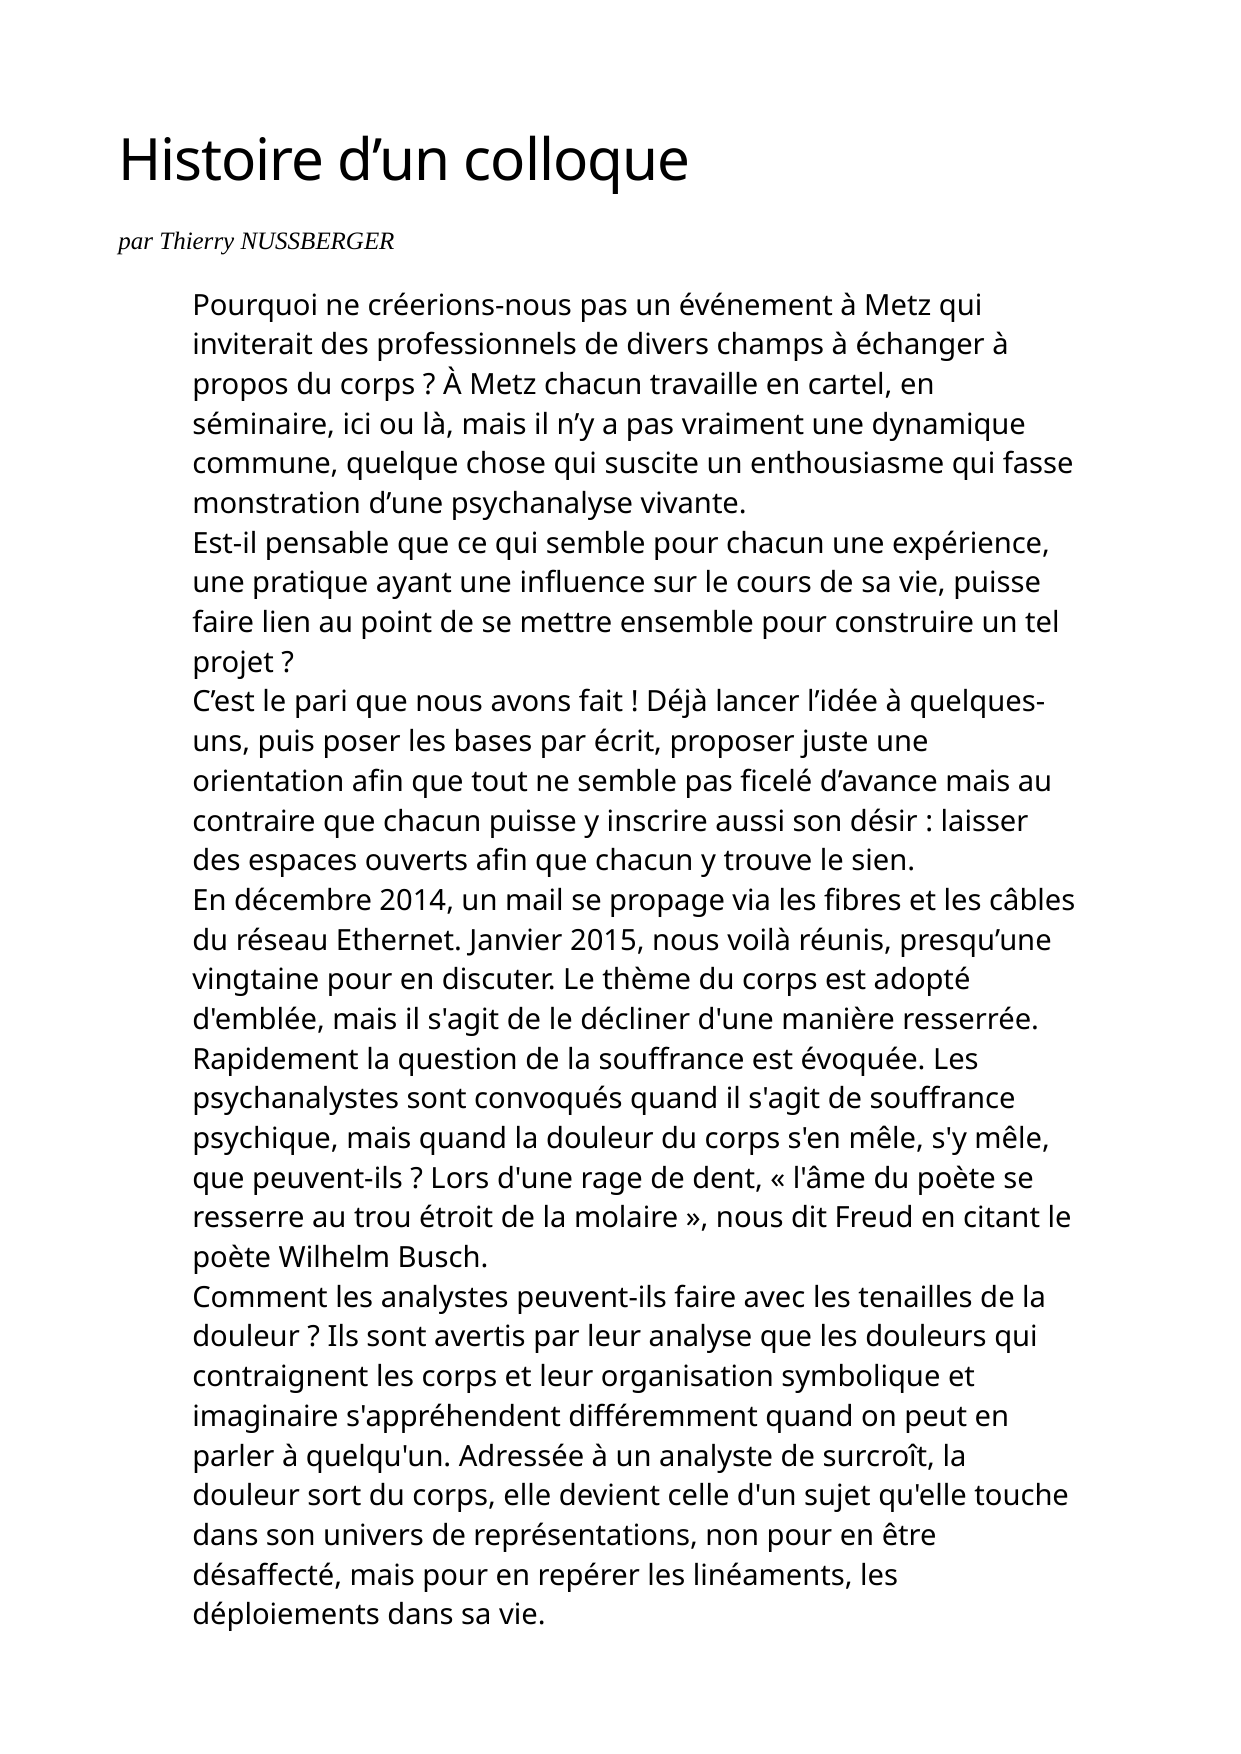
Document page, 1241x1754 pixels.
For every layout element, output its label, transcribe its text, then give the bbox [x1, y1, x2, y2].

text C’est le pari que nous avons fait ! Déjà lancer l’idée à quelques-uns, puis poser les bases par écrit, proposer juste une orientation afin que tout ne semble pas ficelé d’avance mais au contraire que chacun puisse y inscrire aussi son désir : laisser des espaces ouverts afin que chacun y trouve le sien. [192, 681, 1078, 879]
text Pourquoi ne créerions-nous pas un événement à Metz qui inviterait des professionnels de divers champs à échanger à propos du corps ? À Metz chacun travaille en cartel, en séminaire, ici ou là, mais il n’y a pas vraiment une dynamique commune, quelque chose qui suscite un enthousiasme qui fasse monstration d’une psychanalyse vivante. [192, 284, 1078, 522]
text Est-il pensable que ce qui semble pour chacun une expérience, une pratique ayant une influence sur le cours de sa vie, puisse faire lien au point de se mettre ensemble pour construire un tel projet ? [192, 522, 1078, 681]
text par Thierry NUSSBERGER [118, 226, 1122, 255]
text Comment les analystes peuvent-ils faire avec les tenailles de la douleur ? Ils sont avertis par leur analyse que les douleurs qui contraignent les corps et leur organisation symbolique et imaginaire s'appréhendent différemment quand on peut en parler à quelqu'un. Adressée à un analyste de surcroît, la douleur sort du corps, elle devient celle d'un sujet qu'elle touche dans son univers de représentations, non pour en être désaffecté, mais pour en repérer les linéaments, les déploiements dans sa vie. [192, 1276, 1078, 1633]
text Histoire d’un colloque [118, 118, 1122, 198]
text En décembre 2014, un mail se propage via les fibres et les câbles du réseau Ethernet. Janvier 2015, nous voilà réunis, presqu’une vingtaine pour en discuter. Le thème du corps est adopté d'emblée, mais il s'agit de le décliner d'une manière resserrée. Rapidement la question de la souffrance est évoquée. Les psychanalystes sont convoqués quand il s'agit de souffrance psychique, mais quand la douleur du corps s'en mêle, s'y mêle, que peuvent-ils ? Lors d'une rage de dent, « l'âme du poète se resserre au trou étroit de la molaire », nous dit Freud en citant le poète Wilhelm Busch. [192, 879, 1078, 1276]
